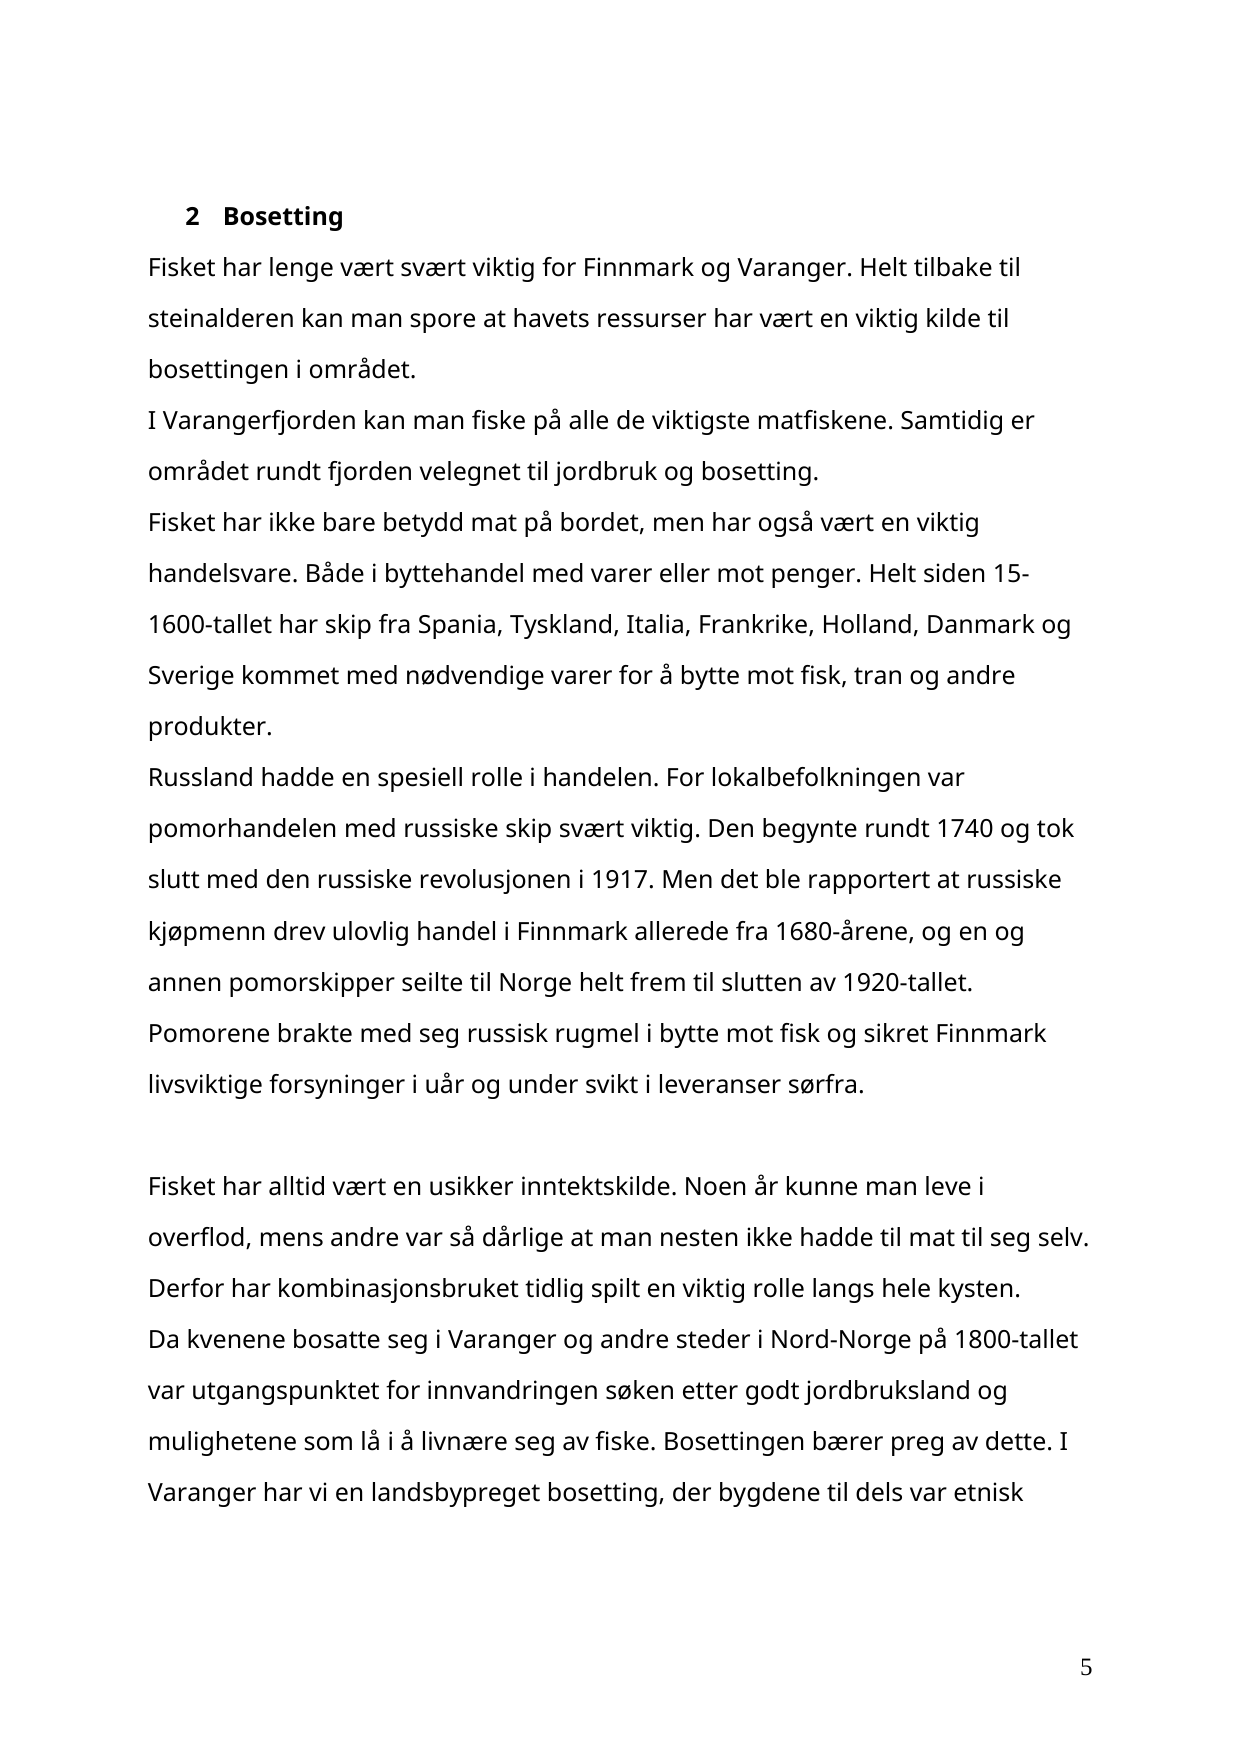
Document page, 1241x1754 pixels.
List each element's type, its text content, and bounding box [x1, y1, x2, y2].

list Bosetting [185, 199, 1093, 233]
text Fisket har alltid vært en usikker inntektskilde. Noen år kunne man leve i overflod, mens andre var så dårlige at man nesten ikke hadde til mat til seg selv. Derfor har kombinasjonsbruket tidlig spilt en viktig rolle langs hele kysten. [148, 1168, 1093, 1304]
text Fisket har lenge vært svært viktig for Finnmark og Varanger. Helt tilbake til steinalderen kan man spore at havets ressurser har vært en viktig kilde til bosettingen i området. [148, 250, 1093, 386]
text Russland hadde en spesiell rolle i handelen. For lokalbefolkningen var pomorhandelen med russiske skip svært viktig. Den begynte rundt 1740 og tok slutt med den russiske revolusjonen i 1917. Men det ble rapportert at russiske kjøpmenn drev ulovlig handel i Finnmark allerede fra 1680-årene, og en og annen pomorskipper seilte til Norge helt frem til slutten av 1920-tallet. Pomorene brakte med seg russisk rugmel i bytte mot fisk og sikret Finnmark livsviktige forsyninger i uår og under svikt i leveranser sørfra. [148, 760, 1093, 1100]
text Da kvenene bosatte seg i Varanger og andre steder i Nord-Norge på 1800-tallet var utgangspunktet for innvandringen søken etter godt jordbruksland og mulighetene som lå i å livnære seg av fiske. Bosettingen bærer preg av dette. I Varanger har vi en landsbypreget bosetting, der bygdene til dels var etnisk [148, 1322, 1093, 1509]
text I Varangerfjorden kan man fiske på alle de viktigste matfiskene. Samtidig er området rundt fjorden velegnet til jordbruk og bosetting. [148, 403, 1093, 488]
text Fisket har ikke bare betydd mat på bordet, men har også vært en viktig handelsvare. Både i byttehandel med varer eller mot penger. Helt siden 15-1600-tallet har skip fra Spania, Tyskland, Italia, Frankrike, Holland, Danmark og Sverige kommet med nødvendige varer for å bytte mot fisk, tran og andre produkter. [148, 505, 1093, 743]
